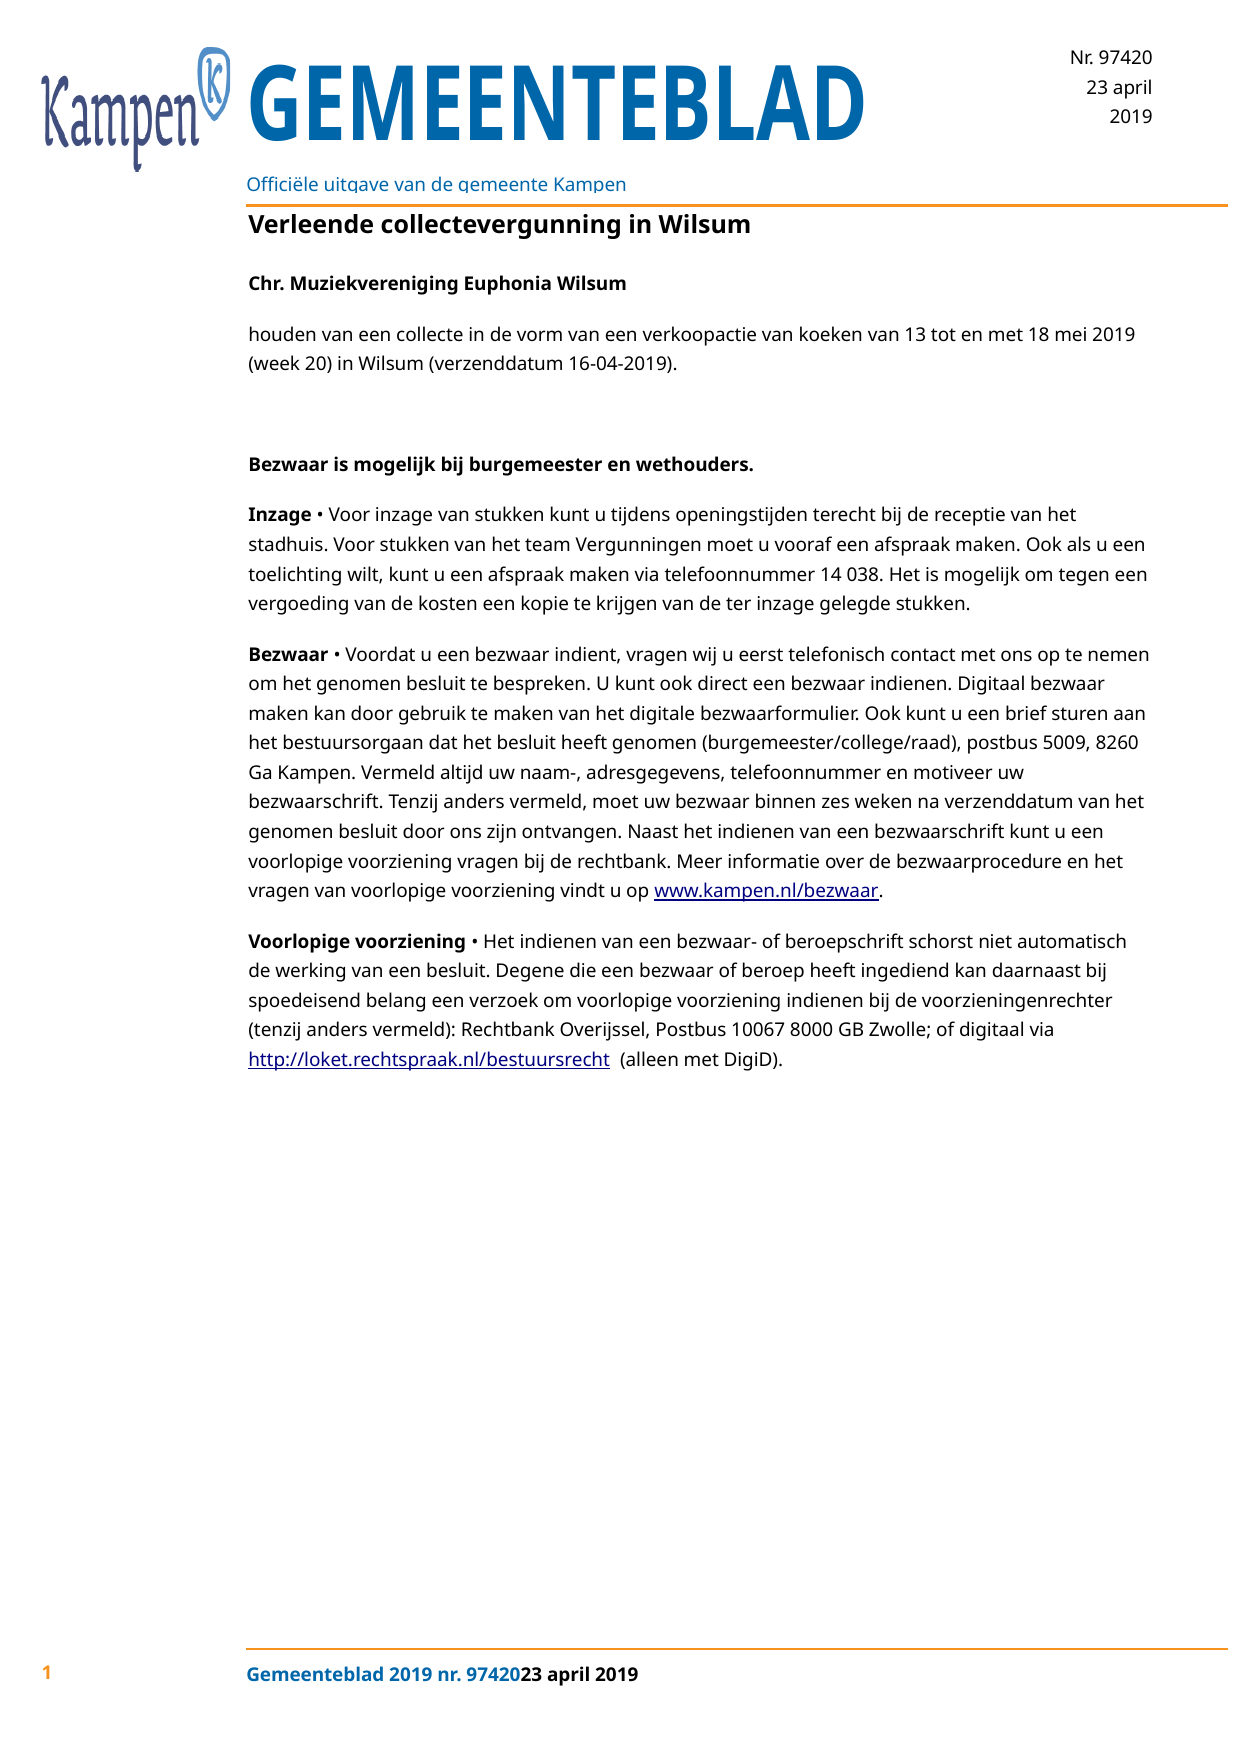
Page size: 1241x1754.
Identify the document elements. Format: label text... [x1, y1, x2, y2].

text Inzage • Voor inzage van stukken kunt u tijdens openingstijden terecht bij de receptie van het stadhuis. Voor stukken van het team Vergunningen moet u vooraf een afspraak maken. Ook als u een toelichting wilt, kunt u een afspraak maken via telefoonnummer 14 038. Het is mogelijk om tegen een vergoeding van de kosten een kopie te krijgen van de ter inzage gelegde stukken. [248, 502, 1152, 616]
text Bezwaar • Voordat u een bezwaar indient, vragen wij u eerst telefonisch contact met ons op te nemen om het genomen besluit te bespreken. U kunt ook direct een bezwaar indienen. Digitaal bezwaar maken kan door gebruik te maken van het digitale bezwaarformulier. Ook kunt u een brief sturen aan het bestuursorgaan dat het besluit heeft genomen (burgemeester/college/raad), postbus 5009, 8260 Ga Kampen. Vermeld altijd uw naam-, adresgegevens, telefoonnummer en motiveer uw bezwaarschrift. Tenzij anders vermeld, moet uw bezwaar binnen zes weken na verzenddatum van het genomen besluit door ons zijn ontvangen. Naast het indienen van een bezwaarschrift kunt u een voorlopige voorziening vragen bij de rechtbank. Meer informatie over de bezwaarprocedure en het vragen van voorlopige voorziening vindt u op www.kampen.nl/bezwaar. [248, 641, 1152, 903]
text Chr. Muziekvereniging Euphonia Wilsum [248, 270, 1152, 296]
text Bezwaar is mogelijk bij burgemeester en wethouders. [248, 451, 1152, 477]
picture [41, 47, 231, 172]
text Verleende collectevergunning in Wilsum [248, 207, 1152, 241]
text Voorlopige voorziening • Het indienen van een bezwaar- of beroepschrift schorst niet automatisch de werking van een besluit. Degene die een bezwaar of beroep heeft ingediend kan daarnaast bij spoedeisend belang een verzoek om voorlopige voorziening indienen bij de voorzieningenrechter (tenzij anders vermeld): Rechtbank Overijssel, Postbus 10067 8000 GB Zwolle; of digitaal via http://loket.rechtspraak.nl/bestuursrecht (alleen met DigiD). [248, 928, 1152, 1072]
text houden van een collecte in de vorm van een verkoopactie van koeken van 13 tot en met 18 mei 2019 (week 20) in Wilsum (verzenddatum 16-04-2019). [248, 321, 1152, 376]
